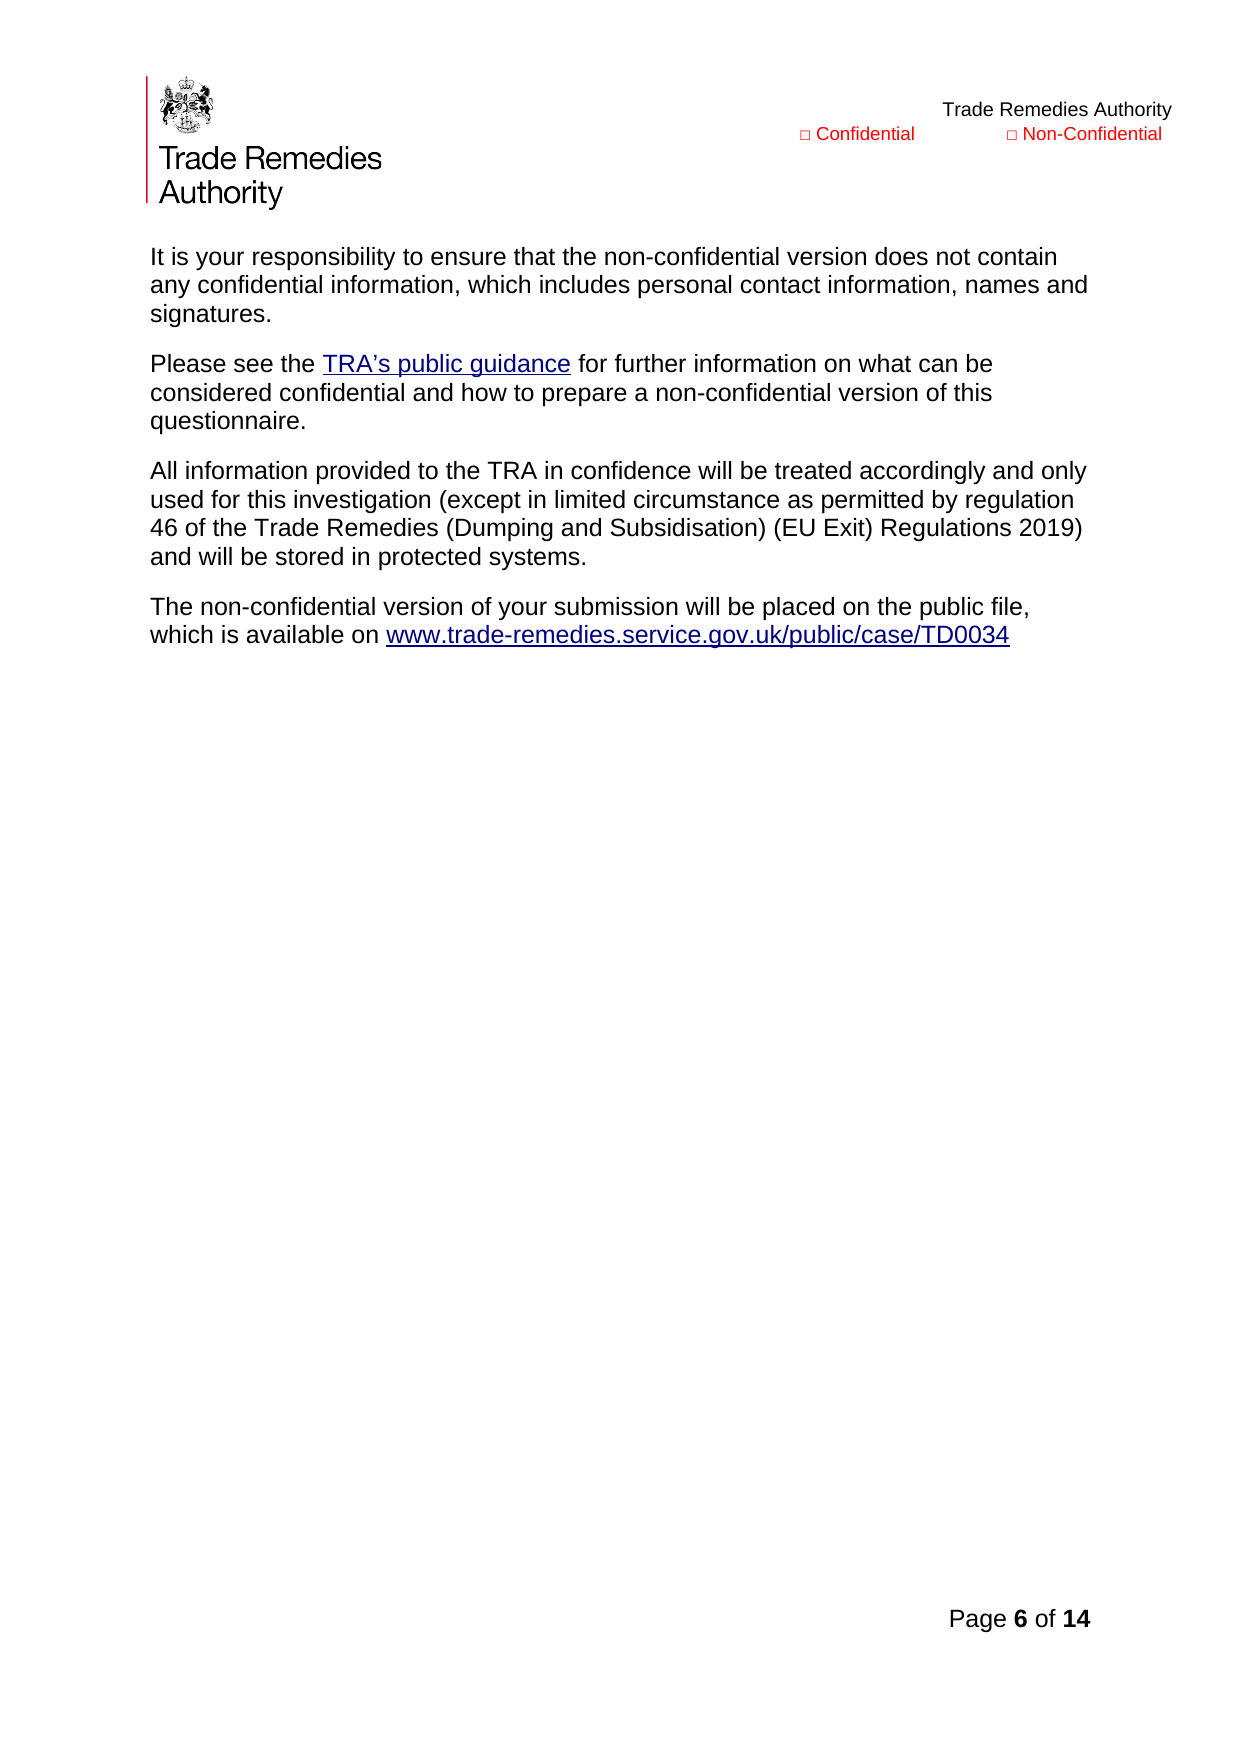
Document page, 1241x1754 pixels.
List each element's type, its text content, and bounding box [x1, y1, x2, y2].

text It is your responsibility to ensure that the non-confidential version does not contain any confidential information, which includes personal contact information, names and signatures. [150, 242, 1090, 328]
text All information provided to the TRA in confidence will be treated accordingly and only used for this investigation (except in limited circumstance as permitted by regulation 46 of the Trade Remedies (Dumping and Subsidisation) (EU Exit) Regulations 2019) and will be stored in protected systems. [150, 456, 1090, 571]
text Please see the TRA’s public guidance for further information on what can be considered confidential and how to prepare a non-confidential version of this questionnaire. [150, 349, 1090, 435]
text The non-confidential version of your submission will be placed on the public file, which is available on www.trade-remedies.service.gov.uk/public/case/TD0034 [150, 592, 1090, 649]
